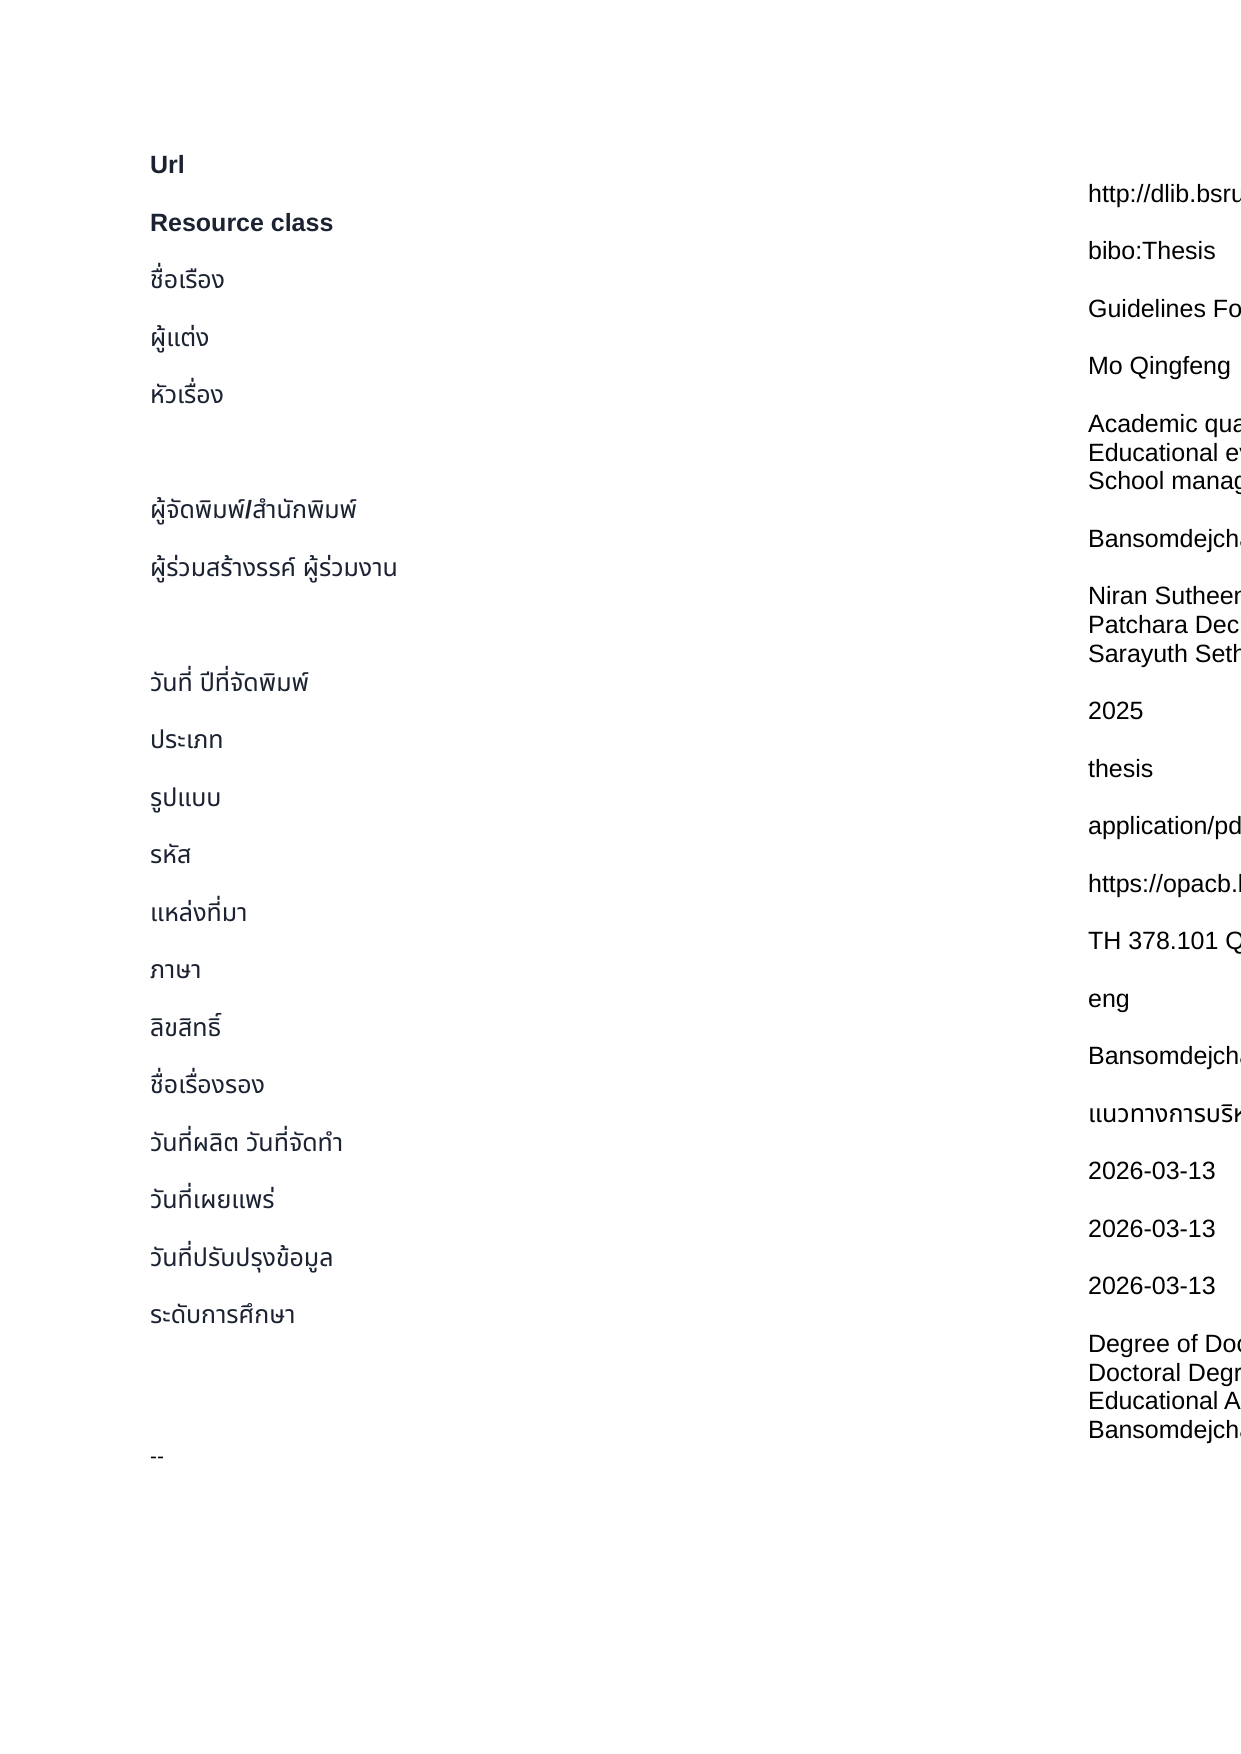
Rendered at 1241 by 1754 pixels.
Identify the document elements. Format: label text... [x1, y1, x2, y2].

text 2026-03-13 [1088, 1156, 1240, 1185]
text Url [150, 150, 1090, 179]
text ภาษา [150, 955, 1090, 984]
text 2026-03-13 [1088, 1271, 1240, 1300]
text Mo Qingfeng [1088, 351, 1240, 380]
text Niran Sutheeniran [1088, 581, 1240, 610]
text รูปแบบ [150, 782, 1090, 811]
text Doctoral Degree [1088, 1357, 1240, 1386]
text bibo:Thesis [1088, 236, 1240, 265]
text thesis [1088, 754, 1240, 782]
text Educational evaluation -- China [1088, 437, 1240, 466]
text ประเภท [150, 725, 1090, 754]
text Bansomdejchaopraya Rajabhat University. Office of Academic Resources and Information Technology [1088, 524, 1240, 552]
text หัวเรื่อง [150, 380, 1090, 409]
text ระดับการศึกษา [150, 1300, 1090, 1329]
text Resource class [150, 207, 1090, 236]
text Bansomdejchaopraya Rajabhat University [1088, 1415, 1240, 1444]
text แหล่งที่มา [150, 897, 1090, 926]
text ลิขสิทธิ์ [150, 1012, 1090, 1041]
text วันที่ ปีที่จัดพิมพ์ [150, 667, 1090, 696]
text application/pdf [1088, 811, 1240, 840]
text TH 378.101 Q999G 2025 [1088, 926, 1240, 955]
text Educational Administration [1088, 1386, 1240, 1415]
text แนวทางการบริหารคุณภาพงานวิชาการของวิทยาลัยอาชีวศึกษาระดับสูงในมณฑลกวางสี [1088, 1099, 1240, 1127]
text วันที่เผยแพร่ [150, 1185, 1090, 1214]
text ผู้แต่ง [150, 322, 1090, 351]
text Sarayuth Sethakhajorn [1088, 639, 1240, 667]
text http://dlib.bsru.ac.th/s/library/item/3562 [1088, 179, 1240, 207]
text -- [150, 1444, 1090, 1468]
text Academic quality -- China [1088, 409, 1240, 437]
text วันที่ปรับปรุงข้อมูล [150, 1242, 1090, 1271]
text รหัส [150, 840, 1090, 869]
text https://opacb.bsru.ac.th/cgi-bin/koha/opac-detail.pl?biblionumber=129760 ลิงค์ข้อมูลในระบบ Matrix [1088, 869, 1240, 897]
text Degree of Doctor of Philosophy [1088, 1329, 1240, 1357]
text 2026-03-13 [1088, 1214, 1240, 1242]
text 2025 [1088, 696, 1240, 725]
text ชื่อเรือง [150, 265, 1090, 294]
text Guidelines For Academic Quality Management Of Guangxi Higher Vocational Colleges [1088, 294, 1240, 322]
text School management and organization -- China [1088, 466, 1240, 495]
text eng [1088, 984, 1240, 1012]
text ผู้ร่วมสร้างรรค์ ผู้ร่วมงาน [150, 552, 1090, 581]
text ผู้จัดพิมพ์/สำนักพิมพ์ [150, 495, 1090, 524]
text วันที่ผลิต วันที่จัดทำ [150, 1127, 1090, 1156]
text Patchara Dechhome [1088, 610, 1240, 639]
text ชื่อเรื่องรอง [150, 1070, 1090, 1099]
text Bansomdejchaopraya Rajabhat University [1088, 1041, 1240, 1070]
